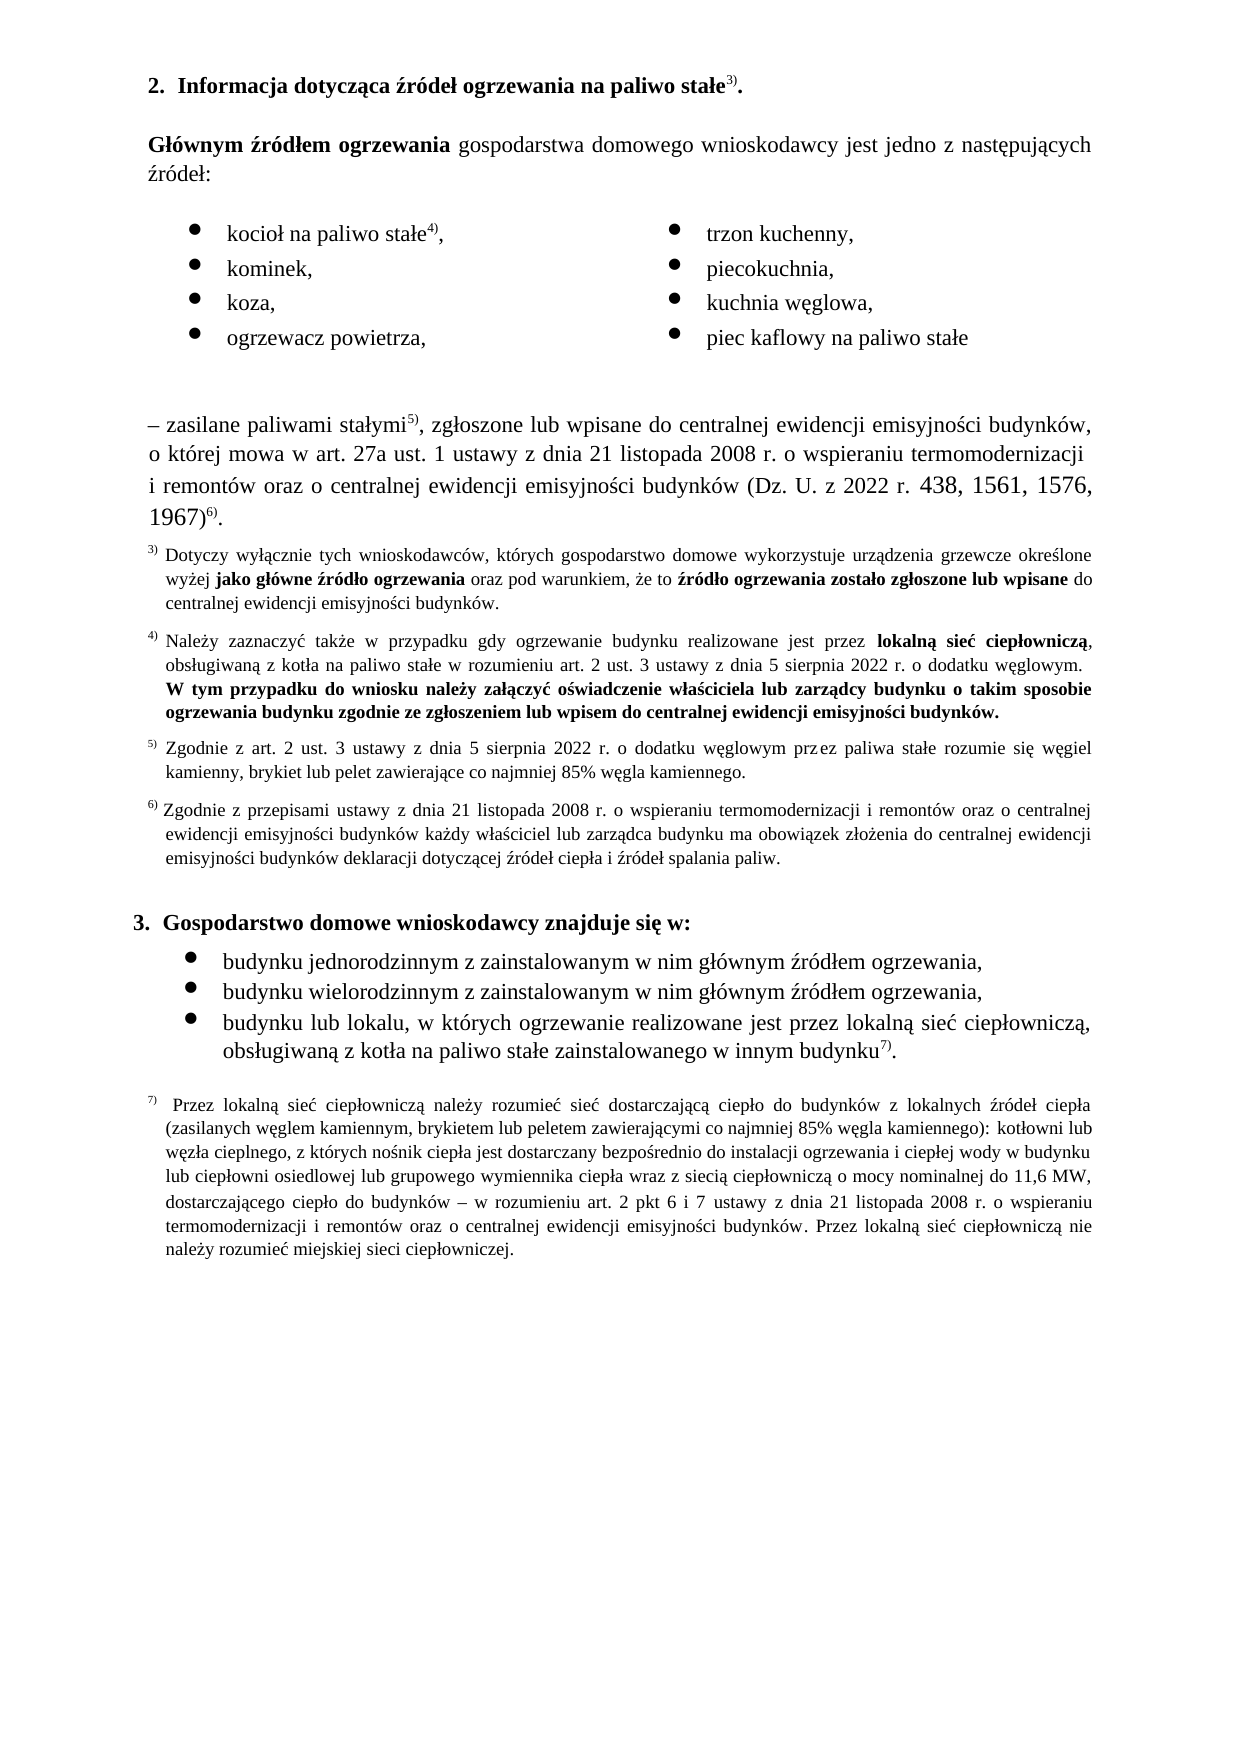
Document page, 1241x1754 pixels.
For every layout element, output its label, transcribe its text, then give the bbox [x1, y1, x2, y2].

text 5) Zgodnie z art. 2 ust. 3 ustawy z dnia 5 sierpnia 2022 r. o dodatku węglowym przez paliwa stałe rozumie się węgiel kamienny, brykiet lub pelet zawierające co najmniej 85% węgla kamiennego. [148, 737, 1093, 782]
table_header kocioł na paliwo stałe4), kominek, koza, ogrzewacz powietrza, [140, 218, 620, 383]
list budynku lub lokalu, w których ogrzewanie realizowane jest przez lokalną sieć ciepłowniczą, obsługiwaną z kotła na paliwo stałe zainstalowanego w innym budynku7). [185, 1007, 1093, 1063]
table_header trzon kuchenny, piecokuchnia, kuchnia węglowa, piec kaflowy na paliwo stałe [620, 218, 1100, 383]
text Głównym źródłem ogrzewania gospodarstwa domowego wnioskodawcy jest jedno z następujących źródeł: [148, 131, 1093, 187]
list budynku jednorodzinnym z zainstalowanym w nim głównym źródłem ogrzewania, [185, 946, 1093, 976]
list Gospodarstwo domowe wnioskodawcy znajduje się w: [133, 909, 1081, 935]
text 7) Przez lokalną sieć ciepłowniczą należy rozumieć sieć dostarczającą ciepło do budynków z lokalnych źródeł ciepła (zasilanych węglem kamiennym, brykietem lub peletem zawierającymi co najmniej 85% węgla kamiennego): kotłowni lub węzła cieplnego, z których nośnik ciepła jest dostarczany bezpośrednio do instalacji ogrzewania i ciepłej wody w budynku lub ciepłowni osiedlowej lub grupowego wymiennika ciepła wraz z siecią ciepłowniczą o mocy nominalnej do 11,6 MW, dostarczającego ciepło do budynków – w rozumieniu art. 2 pkt 6 i 7 ustawy z dnia 21 listopada 2008 r. o wspieraniu termomodernizacji i remontów oraz o centralnej ewidencji emisyjności budynków. Przez lokalną sieć ciepłowniczą nie należy rozumieć miejskiej sieci ciepłowniczej. [148, 1094, 1093, 1260]
list Informacja dotycząca źródeł ogrzewania na paliwo stałe3). [148, 72, 1081, 99]
text – zasilane paliwami stałymi5), zgłoszone lub wpisane do centralnej ewidencji emisyjności budynków, o której mowa w art. 27a ust. 1 ustawy z dnia 21 listopada 2008 r. o wspieraniu termomodernizacji i remontów oraz o centralnej ewidencji emisyjności budynków (Dz. U. z 2022 r. 438, 1561, 1576, 1967)6). [148, 411, 1093, 530]
text 4) Należy zaznaczyć także w przypadku gdy ogrzewanie budynku realizowane jest przez lokalną sieć ciepłowniczą, obsługiwaną z kotła na paliwo stałe w rozumieniu art. 2 ust. 3 ustawy z dnia 5 sierpnia 2022 r. o dodatku węglowym. W tym przypadku do wniosku należy załączyć oświadczenie właściciela lub zarządcy budynku o takim sposobie ogrzewania budynku zgodnie ze zgłoszeniem lub wpisem do centralnej ewidencji emisyjności budynków. [148, 628, 1093, 723]
text 3) Dotyczy wyłącznie tych wnioskodawców, których gospodarstwo domowe wykorzystuje urządzenia grzewcze określone wyżej jako główne źródło ogrzewania oraz pod warunkiem, że to źródło ogrzewania zostało zgłoszone lub wpisane do centralnej ewidencji emisyjności budynków. [148, 542, 1093, 613]
list budynku wielorodzinnym z zainstalowanym w nim głównym źródłem ogrzewania, [185, 976, 1093, 1007]
text 6) Zgodnie z przepisami ustawy z dnia 21 listopada 2008 r. o wspieraniu termomodernizacji i remontów oraz o centralnej ewidencji emisyjności budynków każdy właściciel lub zarządca budynku ma obowiązek złożenia do centralnej ewidencji emisyjności budynków deklaracji dotyczącej źródeł ciepła i źródeł spalania paliw. [148, 797, 1093, 868]
